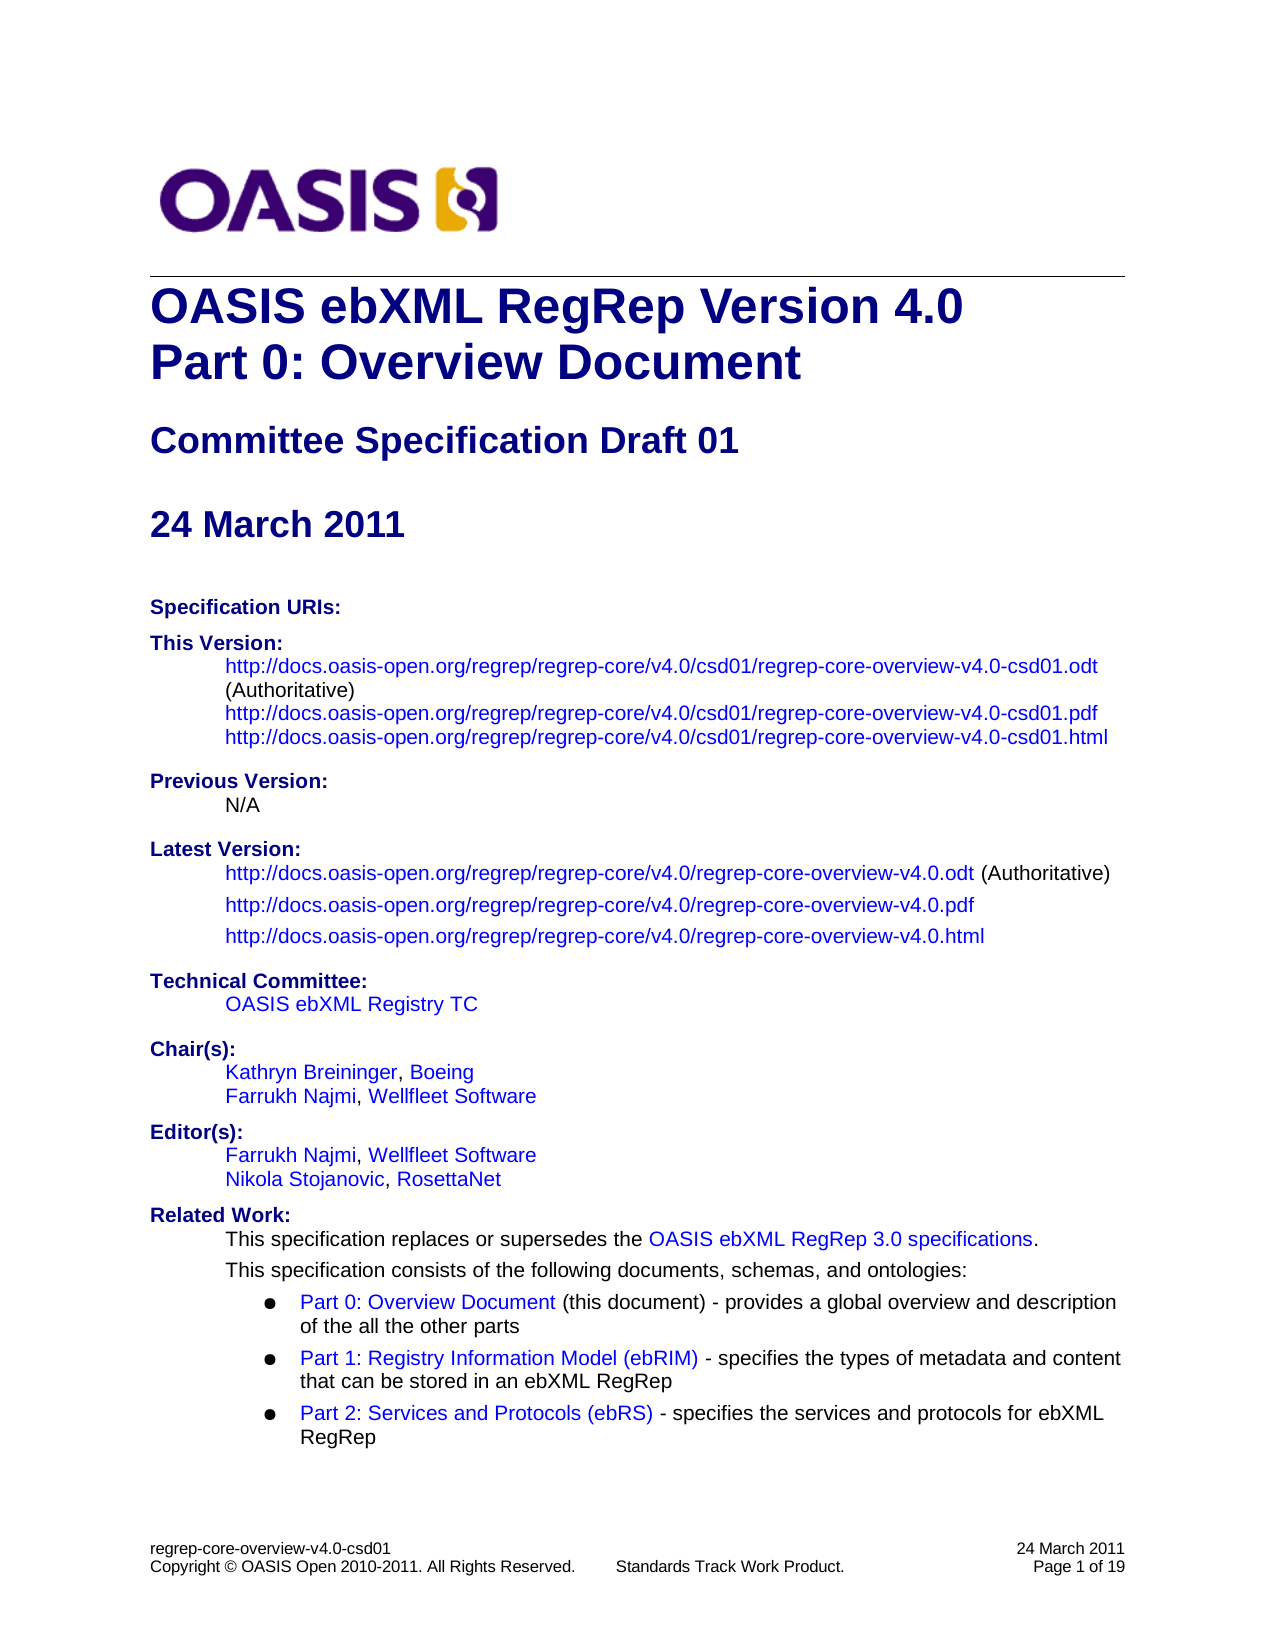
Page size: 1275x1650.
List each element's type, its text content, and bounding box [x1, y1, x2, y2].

text Farrukh Najmi, Wellfleet Software [225, 1144, 1125, 1167]
text Nikola Stojanovic, RosettaNet [225, 1167, 1125, 1191]
text Kathryn Breininger, Boeing [225, 1061, 1125, 1084]
title Latest Version: [150, 838, 1125, 861]
title This specification replaces or supersedes the OASIS ebXML RegRep 3.0 specifications. [225, 1227, 1125, 1251]
title OASIS ebXML RegRep Version 4.0 Part 0: Overview Document [150, 277, 1125, 390]
title This specification consists of the following documents, schemas, and ontologies: [225, 1259, 1125, 1282]
subtitle Committee Specification Draft 01 [150, 419, 1125, 461]
title N/A [225, 793, 1125, 817]
picture [150, 150, 512, 245]
title Chair(s): [150, 1037, 1125, 1061]
title http://docs.oasis-open.org/regrep/regrep-core/v4.0/regrep-core-overview-v4.0.odt (Authoritative) [225, 861, 1125, 885]
title Previous Version: [150, 770, 1125, 793]
title http://docs.oasis-open.org/regrep/regrep-core/v4.0/regrep-core-overview-v4.0.pdf [225, 893, 1125, 917]
title Specification URIs: [150, 595, 1125, 619]
title Editor(s): [150, 1120, 1125, 1144]
title Part 2: Services and Protocols (ebRS) - specifies the services and protocols for ebXML RegRep [262, 1402, 1125, 1449]
title http://docs.oasis-open.org/regrep/regrep-core/v4.0/regrep-core-overview-v4.0.html [225, 925, 1125, 948]
title Technical Committee: [150, 969, 1125, 993]
title Part 1: Registry Information Model (ebRIM) - specifies the types of metadata and content that can be stored in an ebXML RegRep [262, 1346, 1125, 1393]
title Related Work: [150, 1203, 1125, 1227]
title http://docs.oasis-open.org/regrep/regrep-core/v4.0/csd01/regrep-core-overview-v4.0-csd01.odt (Authoritative) http://docs.oasis-open.org/regrep/regrep-core/v4.0/csd01/regrep-core-overview-v4.0-csd01.pdf http://docs.oasis-open.org/regrep/regrep-core/v4.0/csd01/regrep-core-overview-v4.0-csd01.html [225, 655, 1125, 749]
title Part 0: Overview Document (this document) - provides a global overview and description of the all the other parts [262, 1291, 1125, 1338]
subtitle 24 March 2011 [150, 503, 1125, 545]
title OASIS ebXML Registry TC [225, 993, 1125, 1016]
text Farrukh Najmi, Wellfleet Software [225, 1084, 1125, 1108]
title This Version: [150, 631, 1125, 655]
